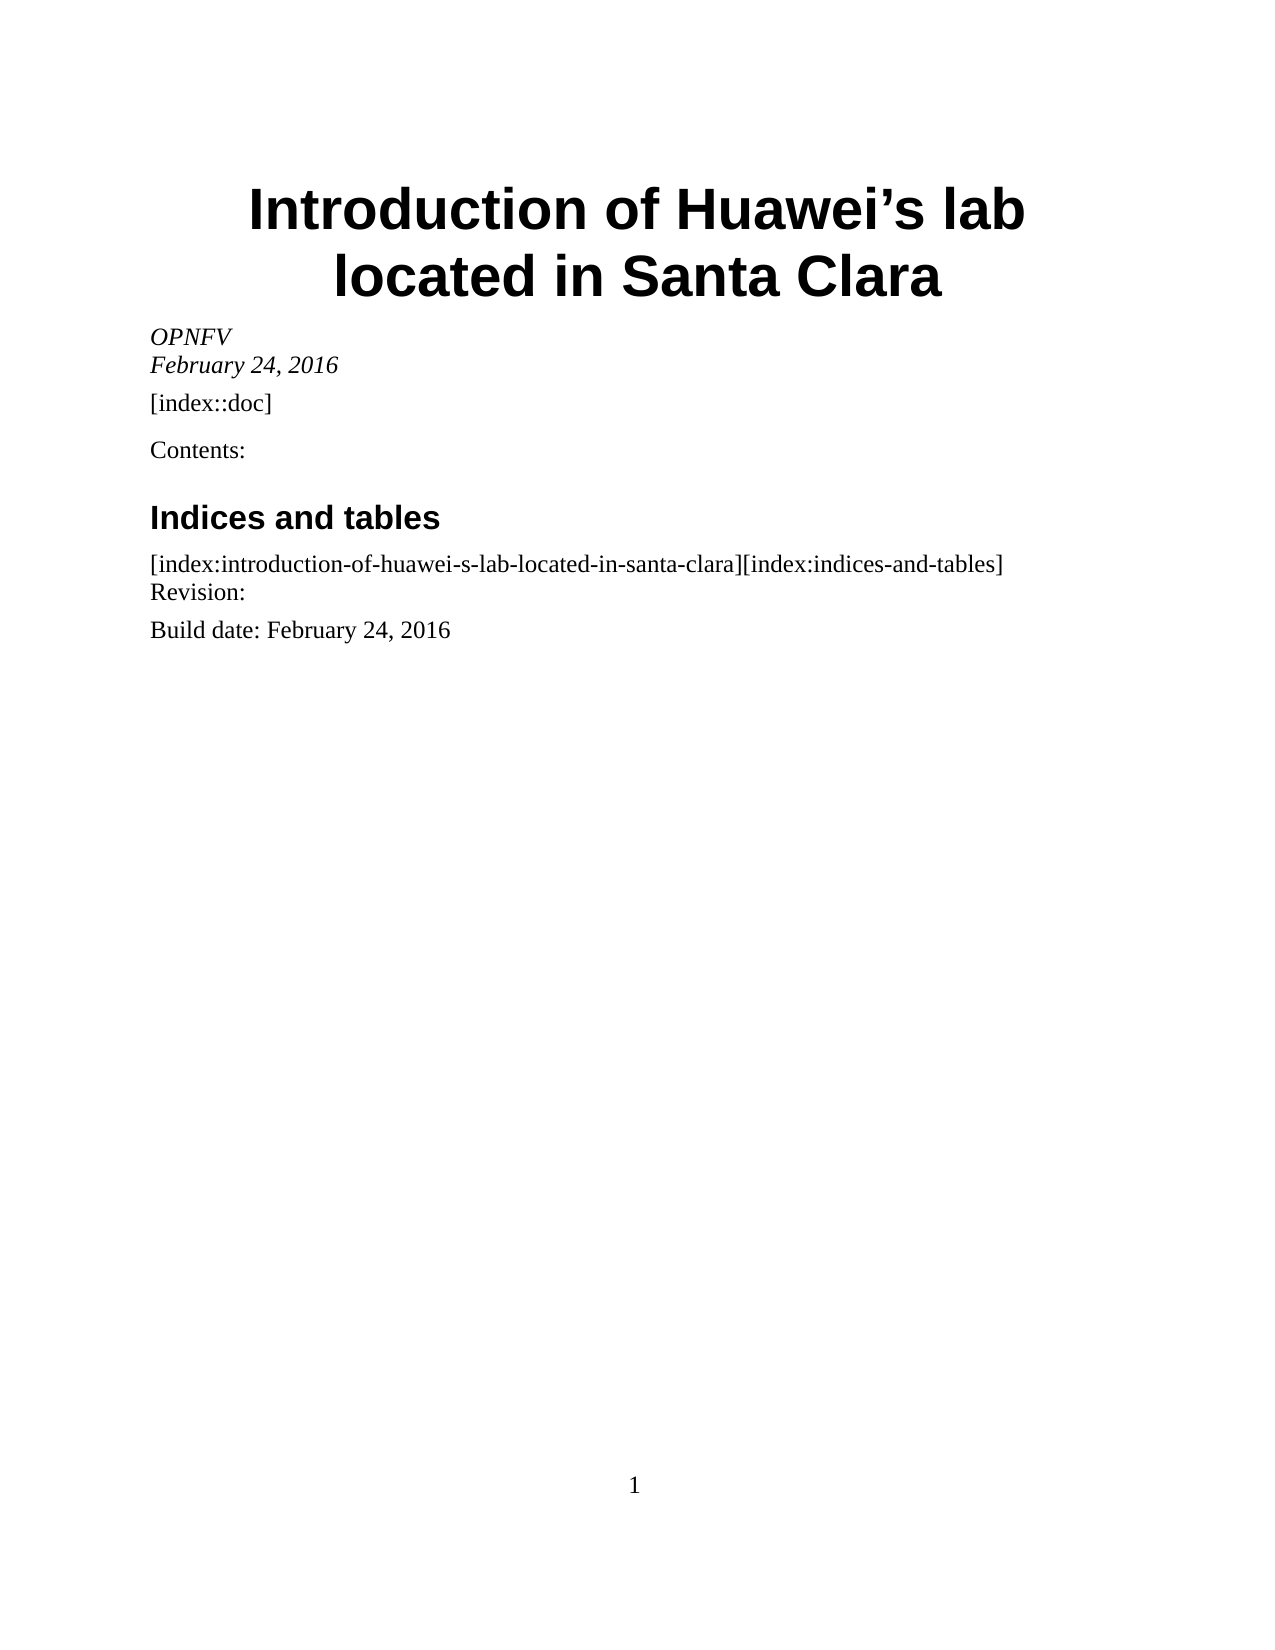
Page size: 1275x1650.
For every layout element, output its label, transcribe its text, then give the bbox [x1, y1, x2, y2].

text Revision: [150, 577, 1125, 606]
text Contents: [150, 435, 1125, 463]
text OPNFV [150, 322, 1125, 350]
text [index:introduction-of-huawei-s-lab-located-in-santa-clara][index:indices-and-tables] [150, 549, 1125, 577]
text February 24, 2016 [150, 350, 1125, 379]
subtitle Indices and tables [150, 497, 1125, 536]
text [index::doc] [150, 388, 1125, 417]
text Build date: February 24, 2016 [150, 615, 1125, 644]
title Introduction of Huawei’s lab located in Santa Clara [150, 175, 1125, 309]
